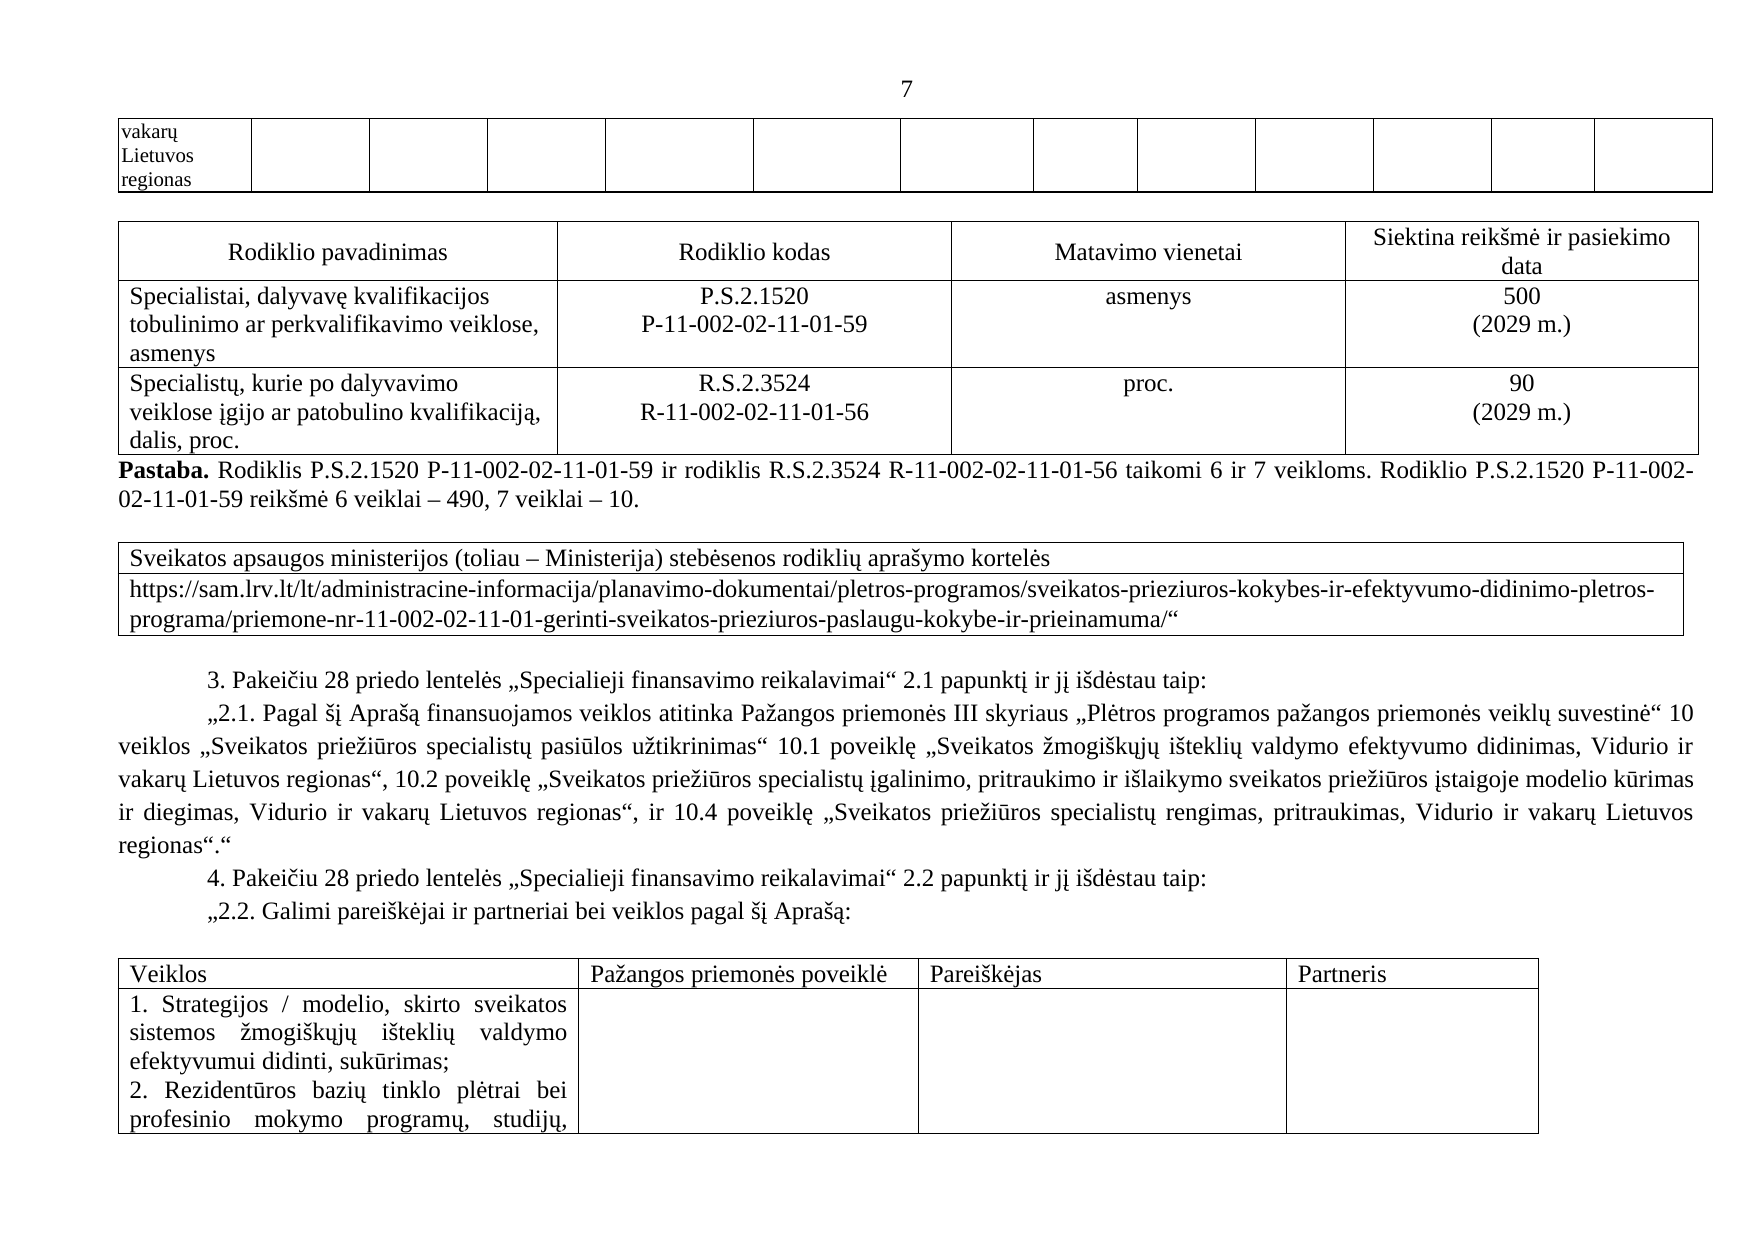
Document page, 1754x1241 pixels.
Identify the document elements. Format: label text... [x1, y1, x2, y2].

table_header Partneris [1287, 959, 1538, 988]
table_cell P.S.2.1520 P-11-002-02-11-01-59 [558, 281, 951, 367]
text „2.2. Galimi pareiškėjai ir partneriai bei veiklos pagal šį Aprašą: [118, 896, 1695, 925]
table_cell [1492, 119, 1594, 191]
table_cell 90 (2029 m.) [1346, 368, 1698, 454]
table_header Sveikatos apsaugos ministerijos (toliau – Ministerija) stebėsenos rodiklių aprašymo kortelės [119, 543, 1683, 573]
table_cell [488, 119, 605, 191]
text 4. Pakeičiu 28 priedo lentelės „Specialieji finansavimo reikalavimai“ 2.2 papunktį ir jį išdėstau taip: [118, 863, 1695, 892]
table_header Pareiškėjas [919, 959, 1286, 988]
table_cell proc. [952, 368, 1345, 454]
table_cell [1256, 119, 1373, 191]
table_header Veiklos [119, 959, 578, 988]
table_cell [1374, 119, 1491, 191]
table_cell Specialistai, dalyvavę kvalifikacijos tobulinimo ar perkvalifikavimo veiklose, asmenys [119, 281, 557, 367]
table_cell asmenys [952, 281, 1345, 367]
text „2.1. Pagal šį Aprašą finansuojamos veiklos atitinka Pažangos priemonės III skyriaus „Plėtros programos pažangos priemonės veiklų suvestinė“ 10 veiklos „Sveikatos priežiūros specialistų pasiūlos užtikrinimas“ 10.1 poveiklę „Sveikatos žmogiškųjų išteklių valdymo efektyvumo didinimas, Vidurio ir vakarų Lietuvos regionas“, 10.2 poveiklę „Sveikatos priežiūros specialistų įgalinimo, pritraukimo ir išlaikymo sveikatos priežiūros įstaigoje modelio kūrimas ir diegimas, Vidurio ir vakarų Lietuvos regionas“, ir 10.4 poveiklę „Sveikatos priežiūros specialistų rengimas, pritraukimas, Vidurio ir vakarų Lietuvos regionas“.“ [118, 698, 1695, 859]
table_cell R.S.2.3524 R-11-002-02-11-01-56 [558, 368, 951, 454]
table_cell [606, 119, 753, 191]
table_cell [370, 119, 487, 191]
table_cell [754, 119, 900, 191]
table_cell [1595, 119, 1712, 191]
table_cell - [1287, 989, 1538, 1132]
table_cell [901, 119, 1033, 191]
table_cell [252, 119, 369, 191]
table_cell [1138, 119, 1255, 191]
table_header Pažangos priemonės poveiklė [579, 959, 918, 988]
table_header Matavimo vienetai [952, 222, 1345, 280]
table_header Siektina reikšmė ir pasiekimo data [1346, 222, 1698, 280]
table_cell 500 (2029 m.) [1346, 281, 1698, 367]
table_cell vakarų Lietuvos regionas [119, 119, 251, 191]
table_cell 1. Strategijos / modelio, skirto sveikatos sistemos žmogiškųjų išteklių valdymo efektyvumui didinti, sukūrimas; 2. Rezidentūros bazių tinklo plėtrai bei profesinio mokymo programų, studijų, [119, 989, 578, 1132]
table_cell [579, 989, 918, 1132]
table_header Rodiklio kodas [558, 222, 951, 280]
text Pastaba. Rodiklis P.S.2.1520 P-11-002-02-11-01-59 ir rodiklis R.S.2.3524 R-11-002-02-11-01-56 taikomi 6 ir 7 veikloms. Rodiklio P.S.2.1520 P-11-002-02-11-01-59 reikšmė 6 veiklai – 490, 7 veiklai – 10. [118, 455, 1695, 513]
table_header Rodiklio pavadinimas [119, 222, 557, 280]
table_cell [919, 989, 1286, 1132]
table_cell Specialistų, kurie po dalyvavimo veiklose įgijo ar patobulino kvalifikaciją, dalis, proc. [119, 368, 557, 454]
table_cell [1034, 119, 1137, 191]
text 3. Pakeičiu 28 priedo lentelės „Specialieji finansavimo reikalavimai“ 2.1 papunktį ir jį išdėstau taip: [118, 665, 1695, 694]
table_cell https://sam.lrv.lt/lt/administracine-informacija/planavimo-dokumentai/pletros-programos/sveikatos-prieziuros-kokybes-ir-efektyvumo-didinimo-pletros-programa/priemone-nr-11-002-02-11-01-gerinti-sveikatos-prieziuros-paslaugu-kokybe-ir-prieinamuma/“ [119, 574, 1683, 635]
